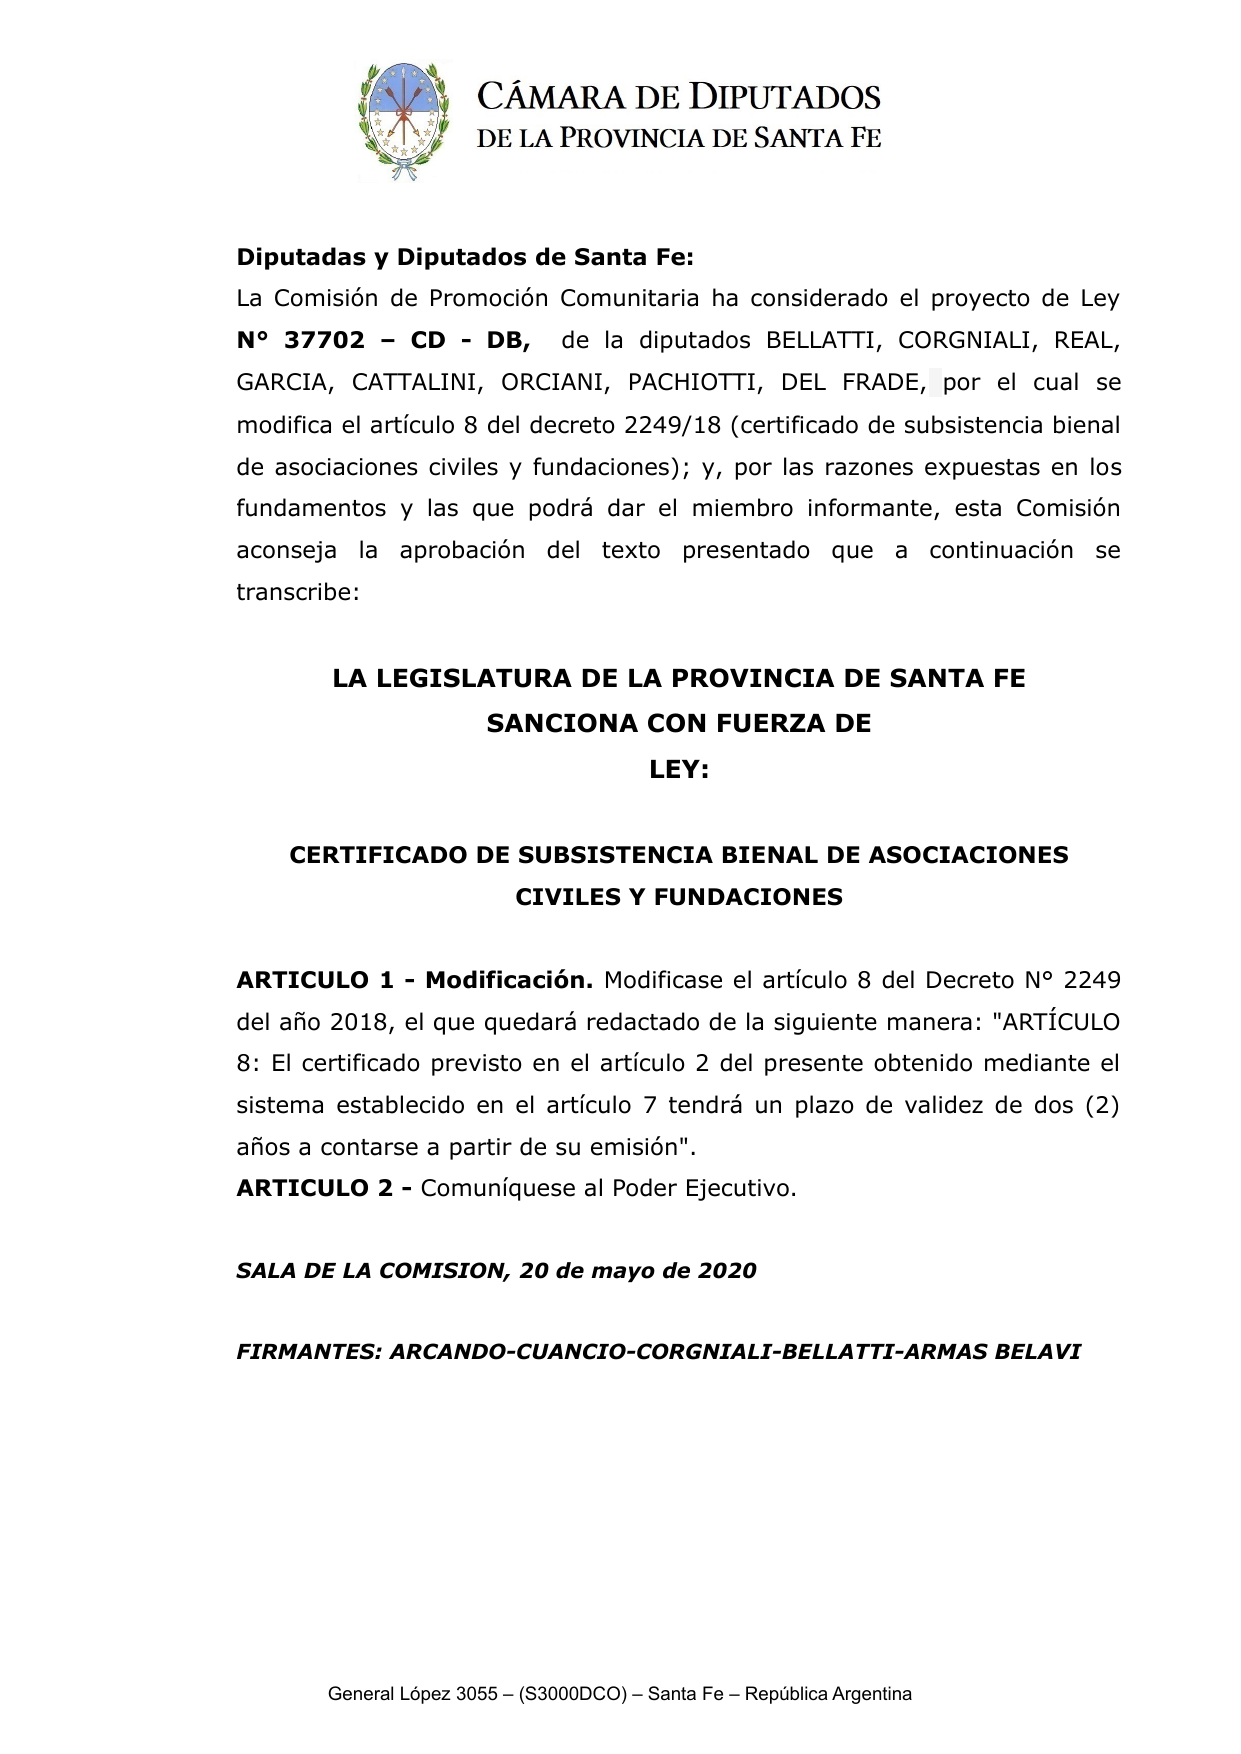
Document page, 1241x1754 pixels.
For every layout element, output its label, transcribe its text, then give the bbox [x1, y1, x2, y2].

text CERTIFICADO DE SUBSISTENCIA BIENAL DE ASOCIACIONES [236, 841, 1122, 868]
text Diputadas y Diputados de Santa Fe: [236, 242, 1122, 270]
text LA LEGISLATURA DE LA PROVINCIA DE SANTA FE [236, 662, 1122, 692]
text FIRMANTES: ARCANDO-CUANCIO-CORGNIALI-BELLATTI-ARMAS BELAVI [236, 1338, 1122, 1363]
text La Comisión de Promoción Comunitaria ha considerado el proyecto de Ley N° 37702 – CD - DB, de la diputados BELLATTI, CORGNIALI, REAL, GARCIA, CATTALINI, ORCIANI, PACHIOTTI, DEL FRADE, por el cual se modifica el artículo 8 del decreto 2249/18 (certificado de subsistencia bienal de asociaciones civiles y fundaciones); y, por las razones expuestas en los fundamentos y las que podrá dar el miembro informante, esta Comisión aconseja la aprobación del texto presentado que a continuación se transcribe: [236, 284, 1122, 605]
text ARTICULO 2 - Comuníquese al Poder Ejecutivo. [236, 1174, 1122, 1202]
text LEY: [236, 753, 1122, 784]
picture [354, 59, 886, 183]
text ARTICULO 1 - Modificación. Modificase el artículo 8 del Decreto N° 2249 del año 2018, el que quedará redactado de la siguiente manera: "ARTÍCULO 8: El certificado previsto en el artículo 2 del presente obtenido mediante el sistema establecido en el artículo 7 tendrá un plazo de validez de dos (2) años a contarse a partir de su emisión". [236, 966, 1122, 1160]
text SALA DE LA COMISION, 20 de mayo de 2020 [236, 1257, 1122, 1282]
text CIVILES Y FUNDACIONES [236, 882, 1122, 910]
text SANCIONA CON FUERZA DE [236, 708, 1122, 738]
